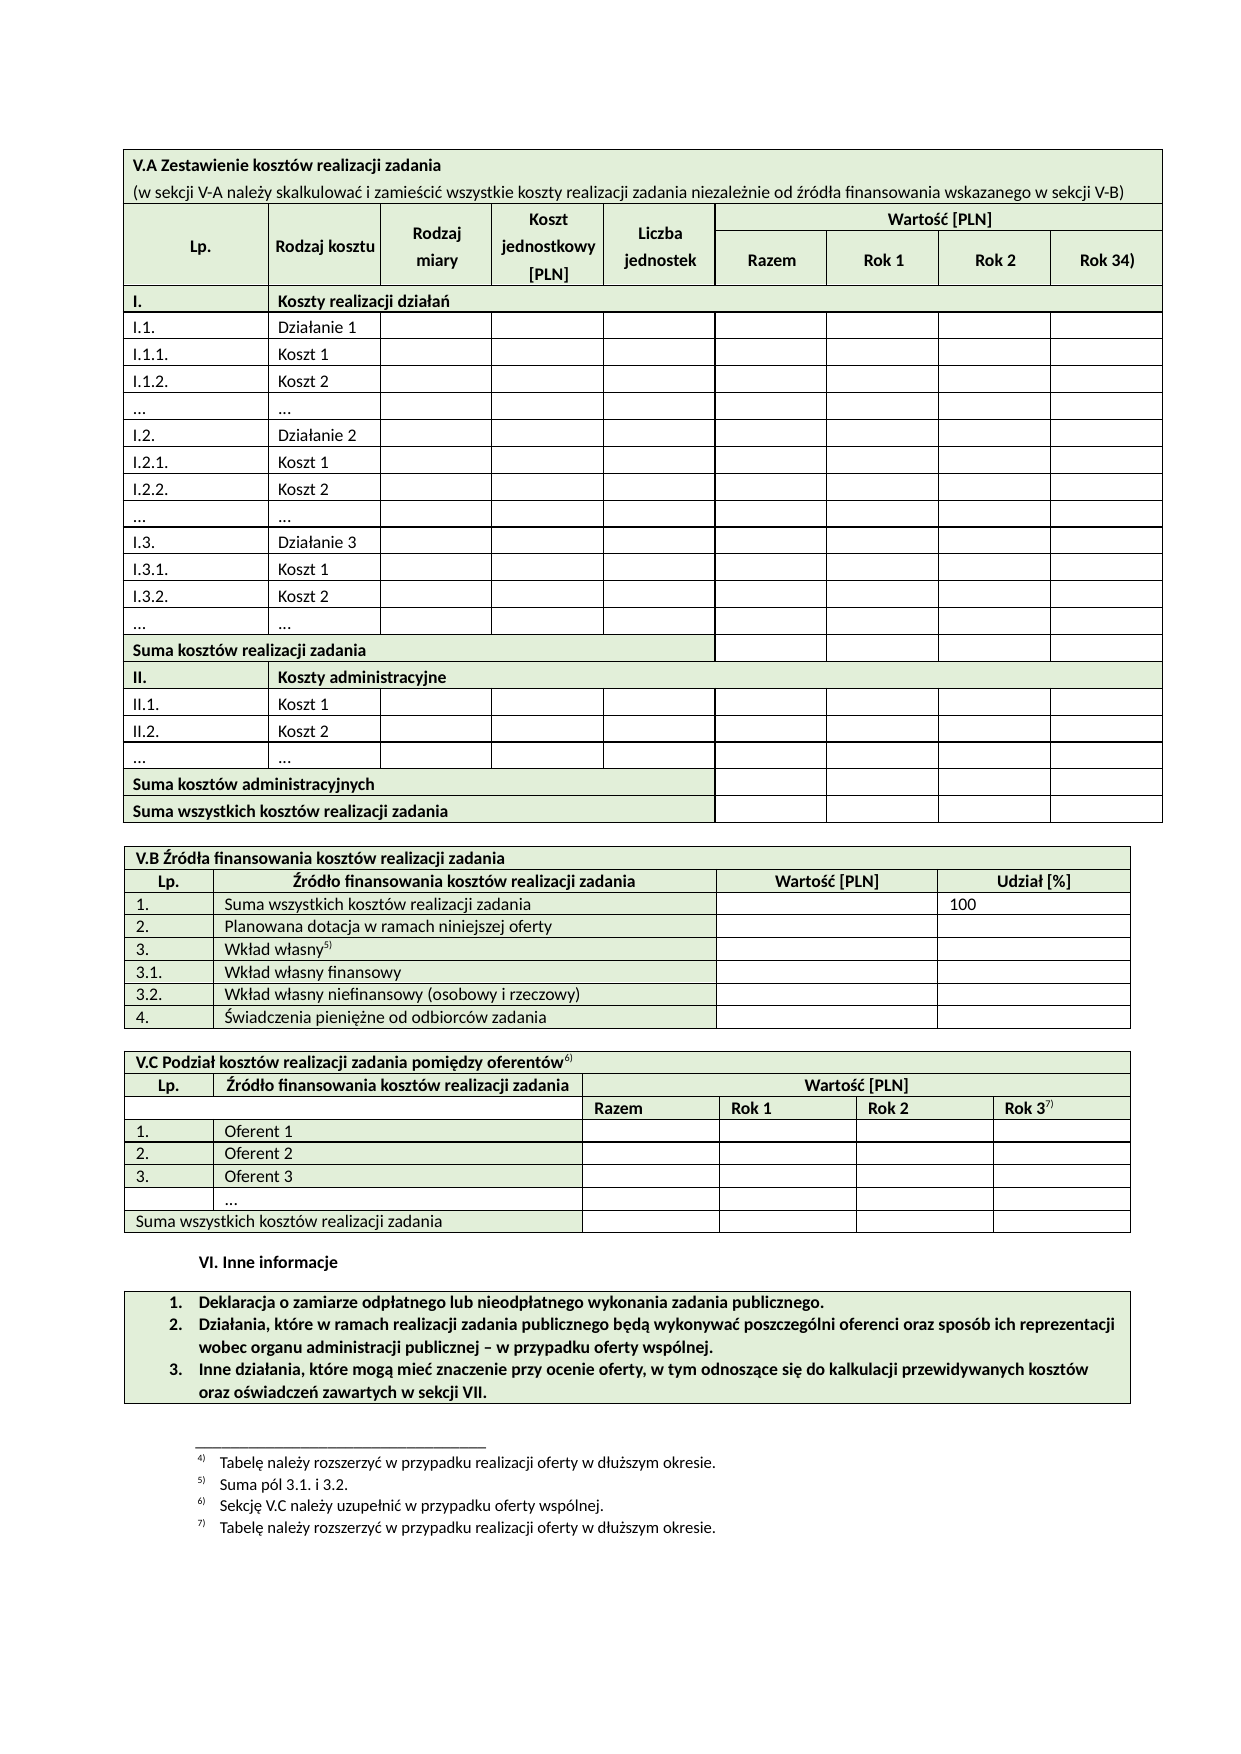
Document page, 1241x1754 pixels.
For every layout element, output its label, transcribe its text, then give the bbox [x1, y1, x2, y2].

table_cell [716, 528, 826, 553]
table_cell [125, 1097, 582, 1119]
table_cell Suma wszystkich kosztów realizacji zadania [214, 893, 716, 914]
table_cell [827, 689, 938, 714]
table_cell 3. [125, 1165, 213, 1187]
table_cell [938, 938, 1130, 960]
table_cell [604, 689, 714, 714]
table_cell [716, 393, 826, 419]
table_cell Lp. [124, 204, 268, 284]
table_cell [857, 1211, 993, 1232]
table_cell 3. Inne działania, które mogą mieć znaczenie przy ocenie oferty, w tym odnoszące się do kalkulacji przewidywanych kosztów oraz oświadczeń zawartych w sekcji VII. [125, 1358, 1130, 1403]
table_cell [939, 716, 1050, 741]
table_cell Suma kosztów administracyjnych [124, 769, 714, 795]
text _________________________________ [195, 1429, 1176, 1451]
table_cell [939, 689, 1050, 714]
table_cell Lp. [125, 870, 213, 892]
table_cell [939, 393, 1050, 419]
table_cell [492, 501, 603, 526]
table_cell Planowana dotacja w ramach niniejszej oferty [214, 915, 716, 937]
table_cell [492, 581, 603, 607]
table_cell [381, 581, 491, 607]
table_cell [716, 743, 826, 768]
text 6) Sekcję V.C należy uzupełnić w przypadku oferty wspólnej. [197, 1495, 1132, 1516]
table_cell Źródło finansowania kosztów realizacji zadania [214, 1074, 582, 1096]
table_cell [492, 608, 603, 634]
table_cell [939, 581, 1050, 607]
table_cell [381, 689, 491, 714]
table_cell [125, 1188, 213, 1209]
table_cell [827, 528, 938, 553]
table_cell 2. [125, 1143, 213, 1164]
table_cell [939, 313, 1050, 338]
table_cell [1051, 528, 1162, 553]
table_cell [939, 474, 1050, 499]
table_cell Wartość [PLN] [717, 870, 937, 892]
table_cell Koszt jednostkowy [PLN] [492, 204, 603, 284]
table_cell [827, 366, 938, 392]
table_cell [381, 474, 491, 499]
table_cell [857, 1143, 993, 1164]
table_cell [827, 769, 938, 795]
table_cell ... [124, 501, 268, 526]
table_cell ... [124, 393, 268, 419]
table_cell [492, 716, 603, 741]
table_cell [604, 716, 714, 741]
table_cell [716, 796, 826, 822]
table_cell [938, 961, 1130, 982]
table_cell [717, 938, 937, 960]
table_cell Działanie 1 [269, 313, 380, 338]
table_cell [720, 1120, 856, 1141]
table_cell 2. [125, 915, 213, 937]
table_cell Oferent 3 [214, 1165, 582, 1187]
table_cell [604, 447, 714, 473]
table_header V.A Zestawienie kosztów realizacji zadania (w sekcji V-A należy skalkulować i zamieścić wszystkie koszty realizacji zadania niezależnie od źródła finansowania wskazanego w sekcji V-B) [124, 150, 1162, 203]
table_cell [827, 474, 938, 499]
table_cell [939, 339, 1050, 365]
table_cell Źródło finansowania kosztów realizacji zadania [214, 870, 716, 892]
table_cell [827, 447, 938, 473]
table_cell [716, 554, 826, 580]
table_cell VI. Inne informacje [124, 1233, 1130, 1291]
table_cell [381, 501, 491, 526]
table_cell [994, 1120, 1130, 1141]
table_cell Wartość [PLN] [583, 1074, 1130, 1096]
table_cell Działanie 3 [269, 528, 380, 553]
table_cell [381, 528, 491, 553]
table_cell Razem [716, 231, 826, 284]
table_cell I.1.2. [124, 366, 268, 392]
table_cell [381, 366, 491, 392]
table_cell [939, 528, 1050, 553]
table_cell [1051, 393, 1162, 419]
table_cell [381, 339, 491, 365]
table_cell [492, 689, 603, 714]
table_cell [583, 1211, 719, 1232]
table_cell I.2.2. [124, 474, 268, 499]
table_cell [716, 501, 826, 526]
table_cell [857, 1120, 993, 1141]
table_cell Wkład własny finansowy [214, 961, 716, 982]
table_cell [939, 420, 1050, 446]
table_cell 3.1. [125, 961, 213, 982]
table_cell II.2. [124, 716, 268, 741]
table_cell [827, 339, 938, 365]
table_cell [716, 716, 826, 741]
table_cell [604, 474, 714, 499]
table_cell Suma wszystkich kosztów realizacji zadania [125, 1211, 582, 1232]
table_cell [1051, 689, 1162, 714]
table_cell I.2.1. [124, 447, 268, 473]
text 5) Suma pól 3.1. i 3.2. [197, 1474, 1132, 1494]
table_cell [827, 635, 938, 661]
table_cell ... [269, 608, 380, 634]
table_cell [716, 474, 826, 499]
table_cell Razem [583, 1097, 719, 1119]
table_cell [604, 420, 714, 446]
table_cell [381, 393, 491, 419]
table_cell [1051, 447, 1162, 473]
table_cell I.3.2. [124, 581, 268, 607]
table_cell Koszt 1 [269, 339, 380, 365]
table_cell [1051, 608, 1162, 634]
table_cell [1051, 501, 1162, 526]
table_cell [381, 743, 491, 768]
table_cell [939, 608, 1050, 634]
table_cell [604, 528, 714, 553]
table_cell ... [269, 743, 380, 768]
table_cell [720, 1188, 856, 1209]
table_cell [492, 420, 603, 446]
table_cell [381, 447, 491, 473]
table_cell [857, 1165, 993, 1187]
table_cell Działanie 2 [269, 420, 380, 446]
table_cell [716, 313, 826, 338]
table_cell [604, 608, 714, 634]
table_cell [604, 393, 714, 419]
table_cell ... [269, 393, 380, 419]
table_cell [492, 554, 603, 580]
table_cell I.3.1. [124, 554, 268, 580]
table_cell ... [269, 501, 380, 526]
table_cell [827, 554, 938, 580]
table_cell [604, 501, 714, 526]
table_cell Wartość [PLN] [716, 204, 1162, 230]
table_cell Suma wszystkich kosztów realizacji zadania [124, 796, 714, 822]
table_cell Świadczenia pieniężne od odbiorców zadania [214, 1006, 716, 1028]
table_cell [827, 420, 938, 446]
table_cell [994, 1211, 1130, 1232]
table_cell [717, 893, 937, 914]
table_cell [939, 743, 1050, 768]
table_cell [604, 554, 714, 580]
table_cell 1. Deklaracja o zamiarze odpłatnego lub nieodpłatnego wykonania zadania publicznego. [125, 1292, 1130, 1313]
table_header V.B Źródła finansowania kosztów realizacji zadania [125, 847, 1130, 869]
table_cell 1. [125, 893, 213, 914]
table_cell Rok 2 [857, 1097, 993, 1119]
table_cell Rok 1 [720, 1097, 856, 1119]
table_cell [717, 1006, 937, 1028]
table_cell Koszt 2 [269, 474, 380, 499]
table_cell [381, 554, 491, 580]
table_cell Rok 1 [827, 231, 938, 284]
table_cell [716, 366, 826, 392]
table_cell Liczba jednostek [604, 204, 714, 284]
table_cell [583, 1165, 719, 1187]
table_cell [827, 393, 938, 419]
table_cell Rok 37) [994, 1097, 1130, 1119]
table_cell [492, 339, 603, 365]
table_cell I.1. [124, 313, 268, 338]
table_cell [939, 447, 1050, 473]
table_cell Udział [%] [938, 870, 1130, 892]
table_cell Suma kosztów realizacji zadania [124, 635, 714, 661]
table_cell [583, 1143, 719, 1164]
table_cell [720, 1165, 856, 1187]
table_cell [717, 961, 937, 982]
table_cell [827, 608, 938, 634]
table_cell Wkład własny5) [214, 938, 716, 960]
table_cell [827, 581, 938, 607]
table_cell [716, 769, 826, 795]
table_cell [994, 1143, 1130, 1164]
table_cell I.3. [124, 528, 268, 553]
table_cell [716, 689, 826, 714]
table_cell [381, 716, 491, 741]
table_cell [492, 743, 603, 768]
table_cell Koszt 1 [269, 689, 380, 714]
table_cell [1051, 420, 1162, 446]
table_cell ... [124, 608, 268, 634]
table_cell Koszt 2 [269, 366, 380, 392]
table_cell [604, 366, 714, 392]
table_cell [827, 313, 938, 338]
table_cell Rodzaj kosztu [269, 204, 380, 284]
table_cell [492, 474, 603, 499]
table_cell [1051, 796, 1162, 822]
table_cell Koszty realizacji działań [269, 286, 1162, 311]
table_cell [939, 635, 1050, 661]
table_cell [604, 339, 714, 365]
table_cell [939, 796, 1050, 822]
table_cell 3. [125, 938, 213, 960]
table_cell Lp. [125, 1074, 213, 1096]
table_cell [939, 554, 1050, 580]
table_cell [583, 1120, 719, 1141]
table_cell [604, 313, 714, 338]
table_cell [492, 366, 603, 392]
table_cell Koszt 1 [269, 554, 380, 580]
table_cell [1051, 581, 1162, 607]
table_cell V.C Podział kosztów realizacji zadania pomiędzy oferentów6) [125, 1052, 1130, 1073]
table_cell [492, 528, 603, 553]
table_cell [994, 1165, 1130, 1187]
table_cell [994, 1188, 1130, 1209]
table_cell [492, 447, 603, 473]
table_cell ... [124, 743, 268, 768]
table_cell [1051, 635, 1162, 661]
table_cell [124, 1029, 1130, 1051]
table_cell [1051, 366, 1162, 392]
table_cell 1. [125, 1120, 213, 1141]
table_cell ... [214, 1188, 582, 1209]
table_cell [1051, 339, 1162, 365]
table_cell [1051, 554, 1162, 580]
table_cell [720, 1143, 856, 1164]
table_cell [1051, 474, 1162, 499]
table_cell [827, 501, 938, 526]
table_cell [716, 339, 826, 365]
table_cell Oferent 2 [214, 1143, 582, 1164]
table_cell [1051, 769, 1162, 795]
table_cell Koszty administracyjne [269, 662, 1162, 688]
table_cell [492, 393, 603, 419]
table_cell [716, 608, 826, 634]
table_cell Rodzaj miary [381, 204, 491, 284]
table_cell [381, 608, 491, 634]
table_cell [716, 447, 826, 473]
table_cell [827, 743, 938, 768]
table_cell Rok 34) [1051, 231, 1162, 284]
table_cell Koszt 2 [269, 581, 380, 607]
table_cell [1051, 743, 1162, 768]
table_cell [938, 984, 1130, 1005]
table_cell [1051, 716, 1162, 741]
table_cell [716, 635, 826, 661]
table_cell [938, 915, 1130, 937]
table_cell [381, 313, 491, 338]
table_cell Koszt 2 [269, 716, 380, 741]
table_cell Koszt 1 [269, 447, 380, 473]
table_cell Oferent 1 [214, 1120, 582, 1141]
table_cell 4. [125, 1006, 213, 1028]
table_cell [939, 769, 1050, 795]
text 4) Tabelę należy rozszerzyć w przypadku realizacji oferty w dłuższym okresie. [197, 1452, 1132, 1472]
table_cell [717, 984, 937, 1005]
table_cell [938, 1006, 1130, 1028]
table_cell [939, 501, 1050, 526]
table_cell [857, 1188, 993, 1209]
table_cell [583, 1188, 719, 1209]
text 7) Tabelę należy rozszerzyć w przypadku realizacji oferty w dłuższym okresie. [197, 1517, 1132, 1537]
table_cell 3.2. [125, 984, 213, 1005]
table_cell 2. Działania, które w ramach realizacji zadania publicznego będą wykonywać poszczególni oferenci oraz sposób ich reprezentacji wobec organu administracji publicznej – w przypadku oferty wspólnej. [125, 1313, 1130, 1358]
table_cell 100 [938, 893, 1130, 914]
table_cell [716, 581, 826, 607]
table_cell Rok 2 [939, 231, 1050, 284]
table_cell [827, 716, 938, 741]
table_cell II. [124, 662, 268, 688]
table_cell I. [124, 286, 268, 311]
table_cell [827, 796, 938, 822]
table_cell II.1. [124, 689, 268, 714]
table_cell I.1.1. [124, 339, 268, 365]
table_cell [381, 420, 491, 446]
table_cell [1051, 313, 1162, 338]
table_cell [716, 420, 826, 446]
table_cell I.2. [124, 420, 268, 446]
table_cell Wkład własny niefinansowy (osobowy i rzeczowy) [214, 984, 716, 1005]
table_cell [717, 915, 937, 937]
table_cell [939, 366, 1050, 392]
table_cell [720, 1211, 856, 1232]
table_cell [604, 581, 714, 607]
table_cell [604, 743, 714, 768]
table_cell [492, 313, 603, 338]
